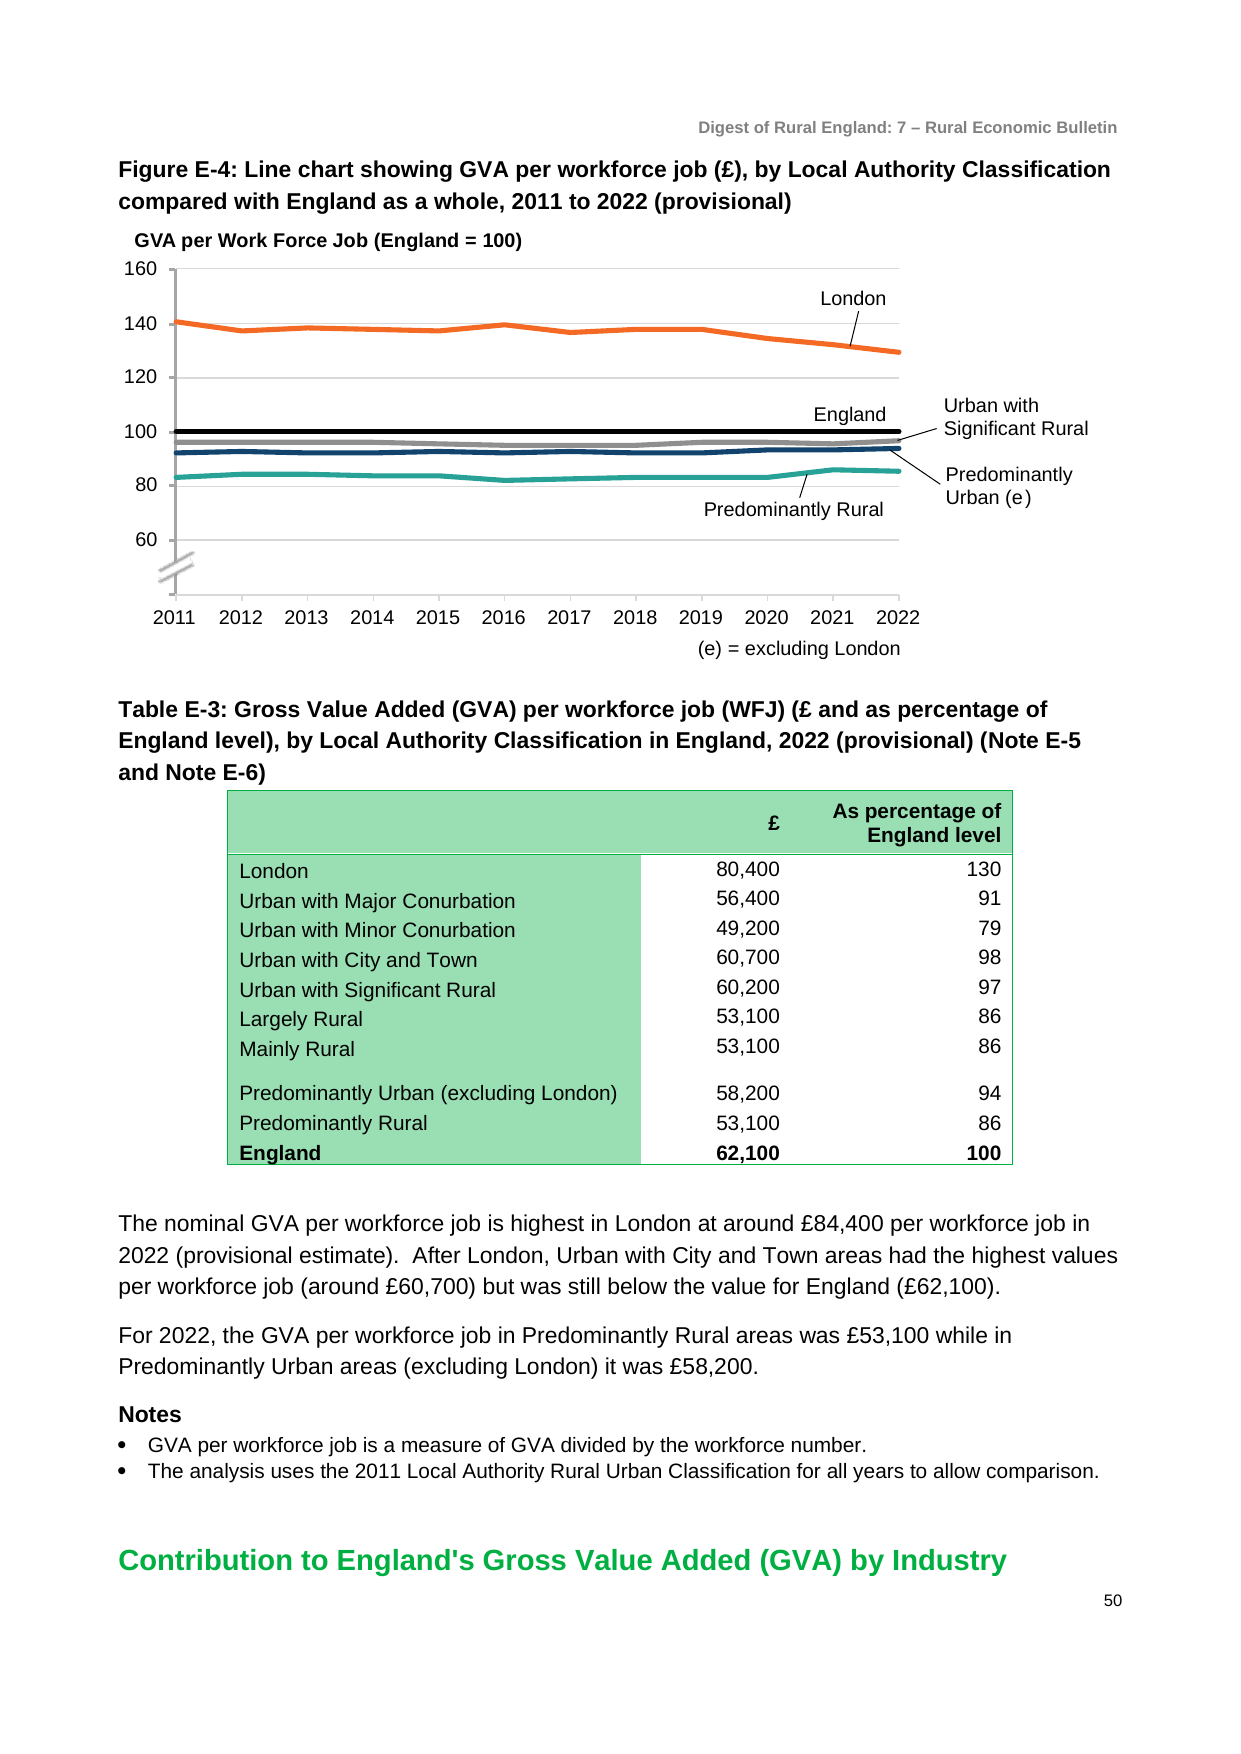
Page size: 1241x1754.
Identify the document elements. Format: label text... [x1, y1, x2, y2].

text For 2022, the GVA per workforce job in Predominantly Rural areas was £53,100 while in Predominantly Urban areas (excluding London) it was £58,200. [118, 1322, 1122, 1379]
table_cell London [228, 855, 641, 883]
table_cell Urban with Significant Rural [228, 972, 641, 1001]
table_cell 86 [791, 1031, 1012, 1061]
text Figure E‑4: Line chart showing GVA per workforce job (£), by Local Authority Classification compared with England as a whole, 2011 to 2022 (provisional) [118, 156, 1122, 214]
table_cell 86 [791, 1001, 1012, 1031]
list GVA per workforce job is a measure of GVA divided by the workforce number. [118, 1433, 1122, 1457]
table_cell 60,200 [641, 972, 791, 1001]
text Table E‑3: Gross Value Added (GVA) per workforce job (WFJ) (£ and as percentage of England level), by Local Authority Classification in England, 2022 (provisional) (Note E-5 and Note E-6) [118, 696, 1122, 785]
table_cell 53,100 [641, 1001, 791, 1031]
table_cell 97 [791, 972, 1012, 1001]
table_cell Urban with City and Town [228, 942, 641, 972]
table_cell England [228, 1135, 641, 1164]
table_cell 100 [791, 1135, 1012, 1164]
table_cell Mainly Rural [228, 1031, 641, 1061]
table_cell 58,200 [641, 1061, 791, 1105]
table_header £ [641, 791, 791, 853]
table_cell 62,100 [641, 1135, 791, 1164]
table_cell 60,700 [641, 942, 791, 972]
table_cell 86 [791, 1105, 1012, 1135]
table_cell 79 [791, 913, 1012, 942]
table_cell 49,200 [641, 913, 791, 942]
table_cell Urban with Major Conurbation [228, 883, 641, 913]
table_header [228, 791, 641, 853]
table_cell 53,100 [641, 1105, 791, 1135]
table_cell 130 [791, 855, 1012, 883]
list The analysis uses the 2011 Local Authority Rural Urban Classification for all years to allow comparison. [118, 1459, 1122, 1483]
table_cell 56,400 [641, 883, 791, 913]
table_cell Predominantly Urban (excluding London) [228, 1061, 641, 1105]
text Notes [118, 1401, 1122, 1428]
table_cell Urban with Minor Conurbation [228, 913, 641, 942]
table_cell Largely Rural [228, 1001, 641, 1031]
table_header As percentage of England level [791, 791, 1012, 853]
text The nominal GVA per workforce job is highest in London at around £84,400 per workforce job in 2022 (provisional estimate). After London, Urban with City and Town areas had the highest values per workforce job (around £60,700) but was still below the value for England (£62,100). [118, 1210, 1122, 1300]
table_cell 91 [791, 883, 1012, 913]
table_cell 53,100 [641, 1031, 791, 1061]
subtitle Contribution to England's Gross Value Added (GVA) by Industry [118, 1543, 1122, 1577]
table_cell 94 [791, 1061, 1012, 1105]
table_cell 98 [791, 942, 1012, 972]
table_cell 80,400 [641, 855, 791, 883]
table_cell Predominantly Rural [228, 1105, 641, 1135]
